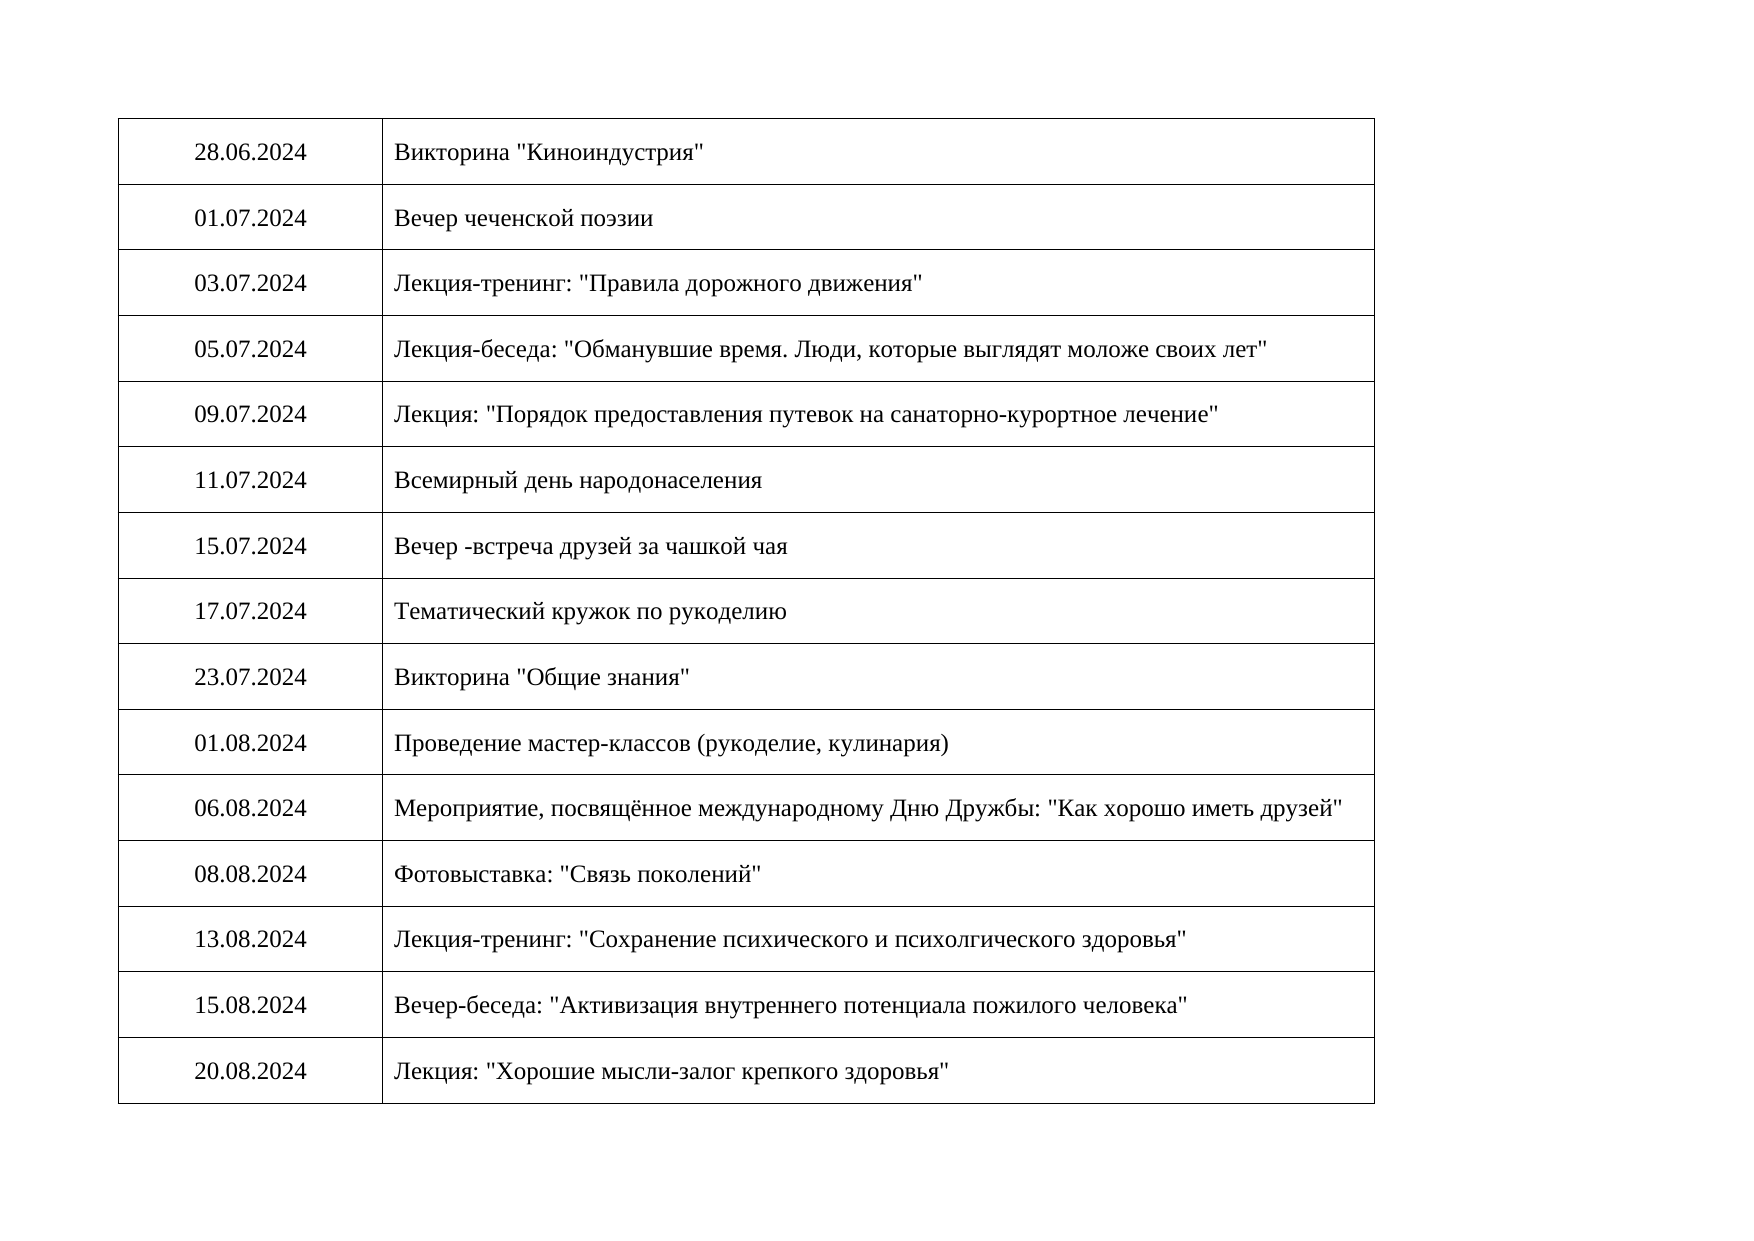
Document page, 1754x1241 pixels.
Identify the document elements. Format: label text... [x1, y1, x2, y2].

table_cell Викторина "Киноиндустрия" [383, 119, 1374, 184]
table_cell 05.07.2024 [119, 316, 382, 381]
table_cell 08.08.2024 [119, 841, 382, 906]
table_cell Вечер-беседа: "Активизация внутреннего потенциала пожилого человека" [383, 972, 1374, 1037]
table_cell Викторина "Общие знания" [383, 644, 1374, 709]
table_cell 09.07.2024 [119, 382, 382, 446]
table_cell Тематический кружок по рукоделию [383, 579, 1374, 643]
table_cell 15.07.2024 [119, 513, 382, 577]
table_cell Вечер чеченской поэзии [383, 185, 1374, 249]
table_cell Вечер -встреча друзей за чашкой чая [383, 513, 1374, 577]
table_cell 15.08.2024 [119, 972, 382, 1037]
table_cell Лекция-тренинг: "Правила дорожного движения" [383, 250, 1374, 315]
table_cell 06.08.2024 [119, 775, 382, 840]
table_cell 03.07.2024 [119, 250, 382, 315]
table_cell Лекция-беседа: "Обманувшие время. Люди, которые выглядят моложе своих лет" [383, 316, 1374, 381]
table_cell Лекция-тренинг: "Сохранение психического и психолгического здоровья" [383, 907, 1374, 971]
table_cell 01.08.2024 [119, 710, 382, 774]
table_cell 23.07.2024 [119, 644, 382, 709]
table_cell Фотовыставка: "Связь поколений" [383, 841, 1374, 906]
table_cell 13.08.2024 [119, 907, 382, 971]
table_cell Лекция: "Хорошие мысли-залог крепкого здоровья" [383, 1038, 1374, 1102]
table_cell Лекция: "Порядок предоставления путевок на санаторно-курортное лечение" [383, 382, 1374, 446]
table_cell Мероприятие, посвящённое международному Дню Дружбы: "Как хорошо иметь друзей" [383, 775, 1374, 840]
table_cell Проведение мастер-классов (рукоделие, кулинария) [383, 710, 1374, 774]
table_cell 20.08.2024 [119, 1038, 382, 1102]
table_cell 17.07.2024 [119, 579, 382, 643]
table_cell Всемирный день народонаселения [383, 447, 1374, 512]
table_cell 01.07.2024 [119, 185, 382, 249]
table_cell 11.07.2024 [119, 447, 382, 512]
table_cell 28.06.2024 [119, 119, 382, 184]
